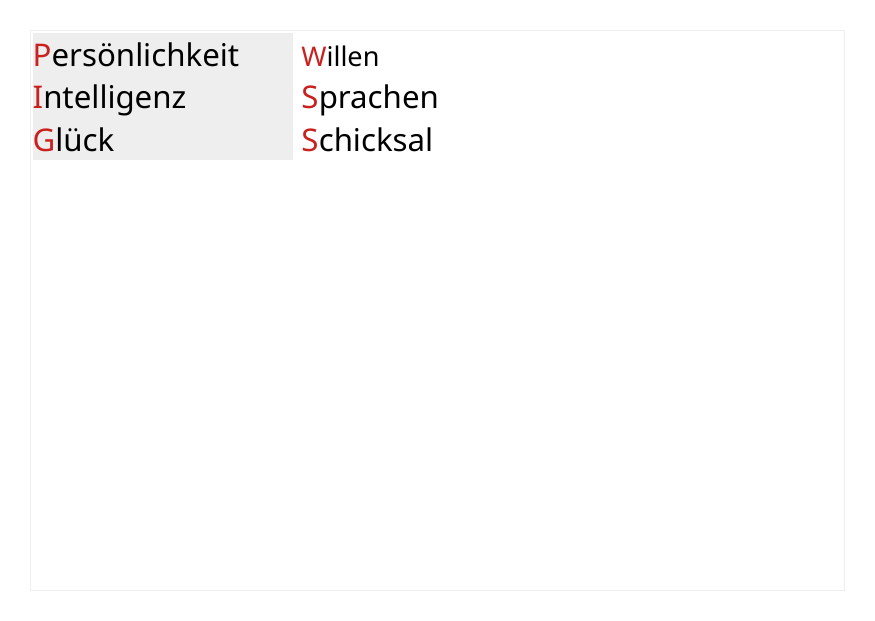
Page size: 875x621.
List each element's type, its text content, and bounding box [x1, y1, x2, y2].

text Persönlichkeit Willen +0 [32, 32, 842, 75]
text Glück Schicksal_ [32, 118, 842, 160]
text Intelligenz Sprachen_ [32, 75, 842, 118]
